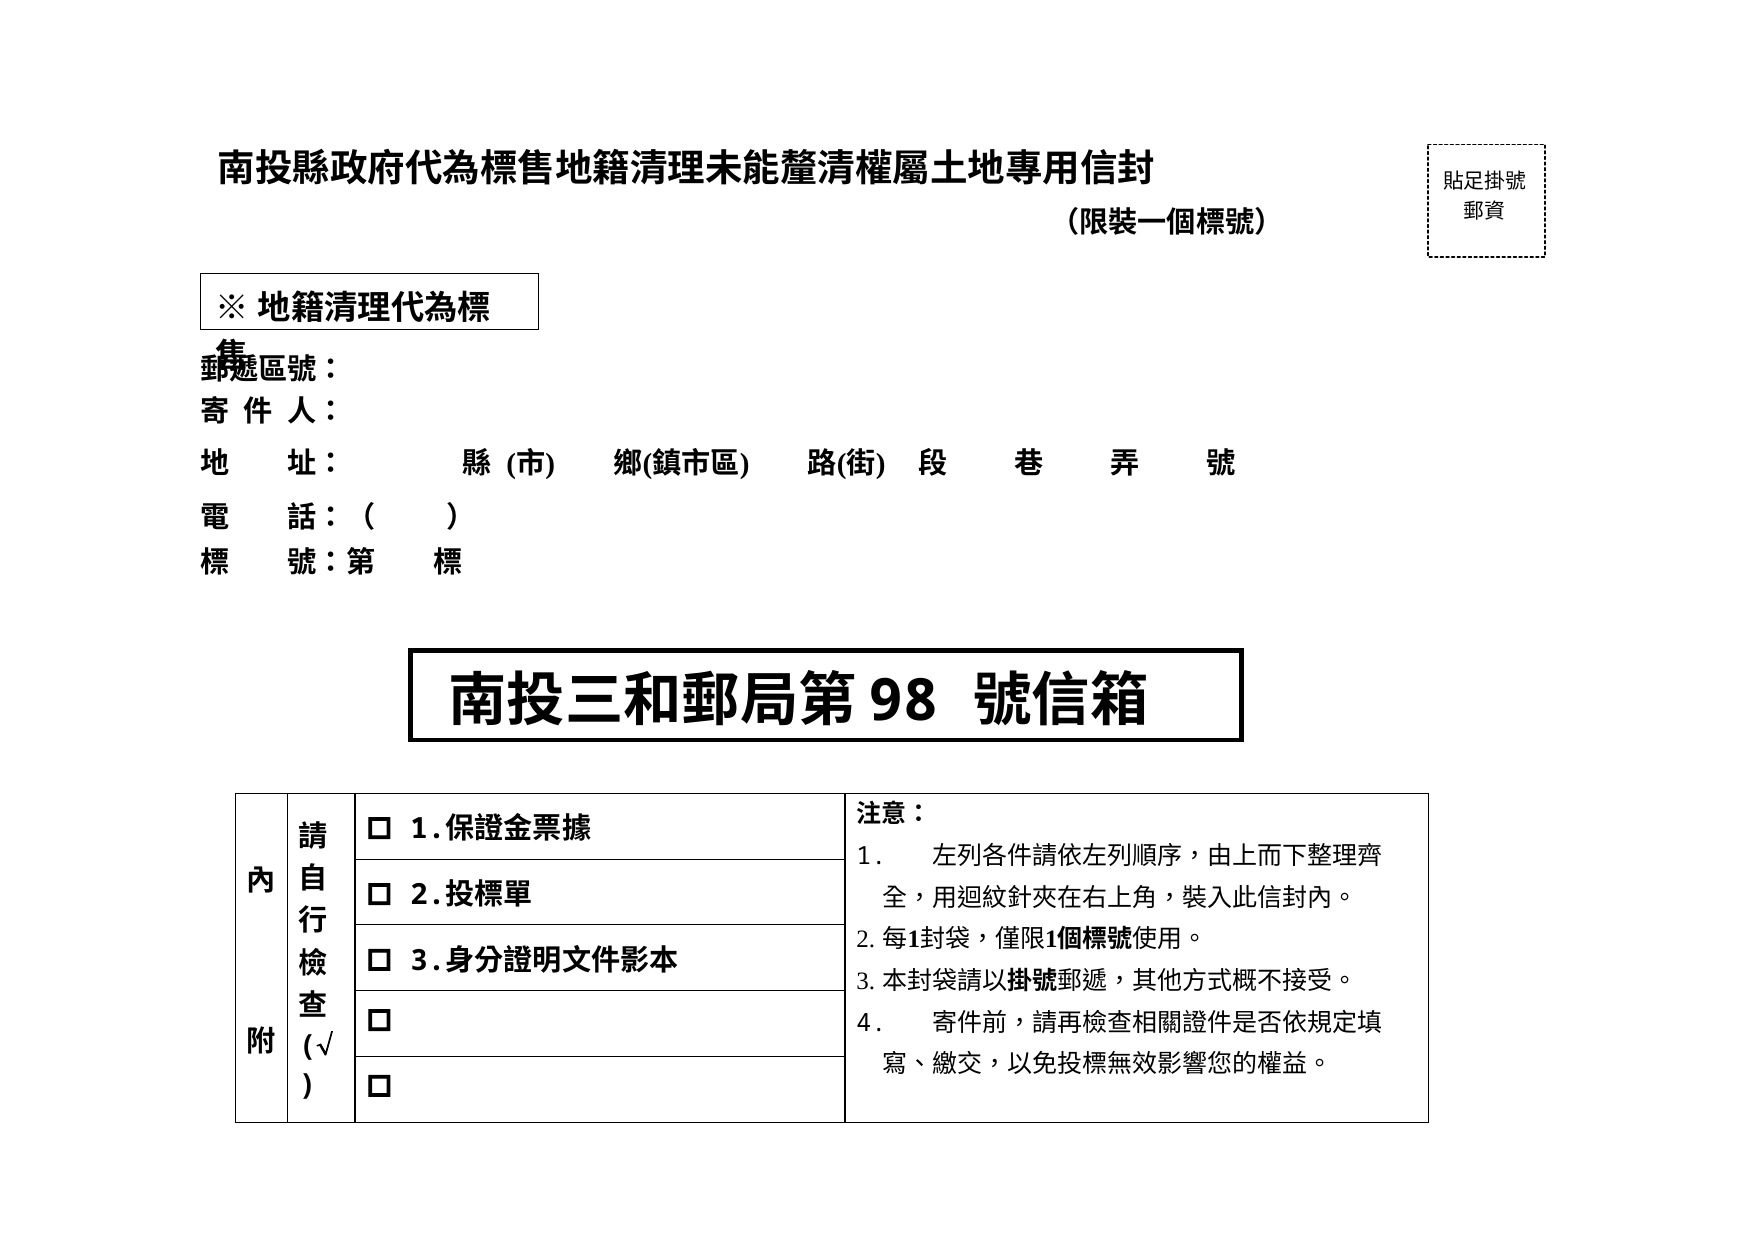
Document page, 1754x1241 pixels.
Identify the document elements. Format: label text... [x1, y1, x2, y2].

table_header 內 附 [236, 794, 287, 1122]
text 地 址： 縣 (市) 鄉(鎮市區) 路(街) 段 巷 弄 號 [200, 430, 1604, 484]
table_header 注意： 左列各件請依左列順序，由上而下整理齊全，用迴紋針夾在右上角，裝入此信封內。 每1封袋，僅限1個標號使用。 本封袋請以掛號郵遞，其他方式概不接受。 寄件前，請再檢查相關證件是否依規定填寫、繳交，以免投標無效影響您的權益。 [846, 794, 1428, 1122]
text 郵遞區號： [200, 345, 1604, 387]
table_header  1.保證金票據 [356, 794, 844, 858]
subtitle 南投縣政府代為標售地籍清理未能釐清權屬土地專用信封 （限裝一個標號） [150, 138, 1604, 244]
table_cell  2.投標單 [356, 860, 844, 924]
table_header 請自行檢查() [288, 794, 354, 1122]
table_cell  [356, 1057, 844, 1122]
text 標 號：第 標 [200, 538, 1604, 581]
text 電 話：（ ） [200, 484, 1604, 538]
table_cell  [356, 991, 844, 1056]
table_cell  3.身分證明文件影本 [356, 925, 844, 990]
text 寄 件 人： [200, 387, 1604, 430]
table_header 南投三和郵局第98 號信箱 [413, 653, 1239, 737]
